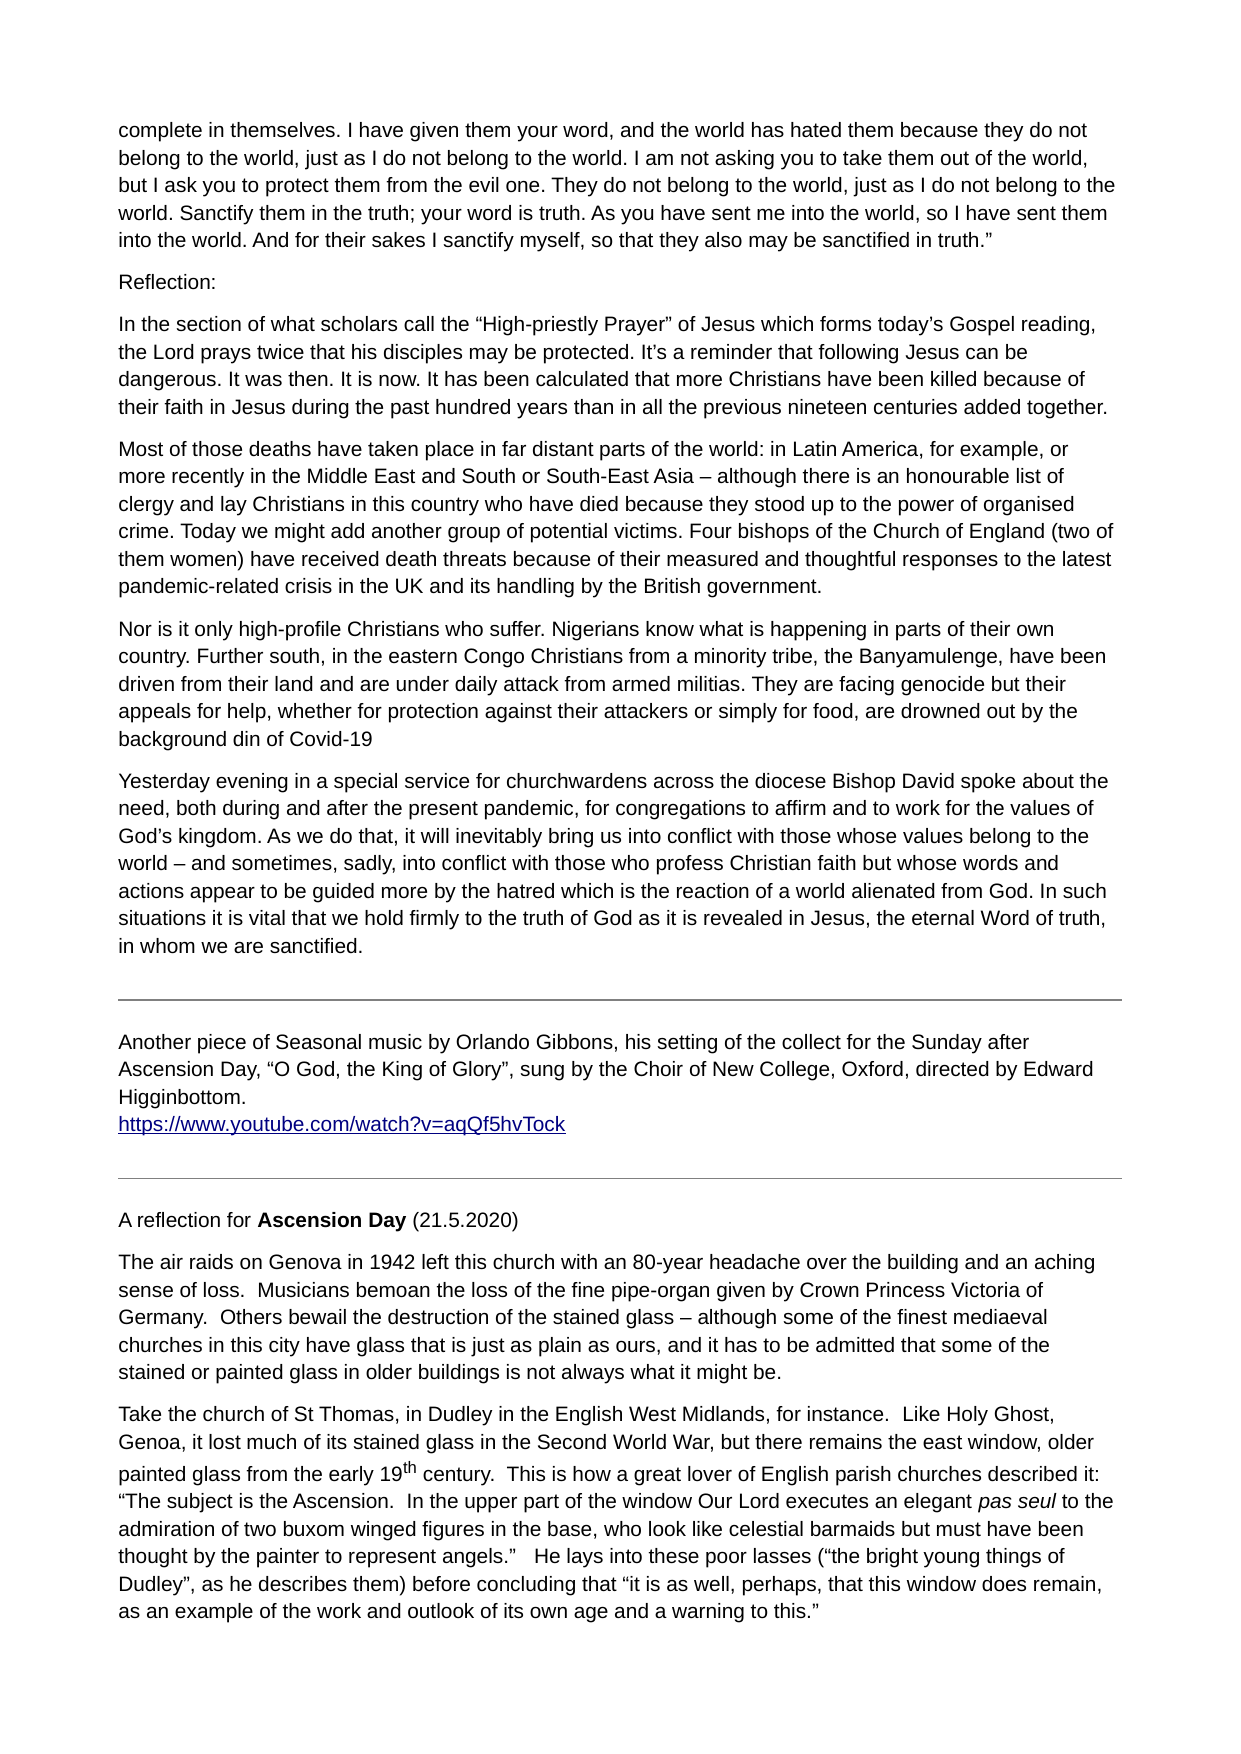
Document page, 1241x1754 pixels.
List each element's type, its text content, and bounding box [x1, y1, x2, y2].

text A reflection for Ascension Day (21.5.2020) [118, 1208, 1122, 1232]
text complete in themselves. I have given them your word, and the world has hated them because they do not belong to the world, just as I do not belong to the world. I am not asking you to take them out of the world, but I ask you to protect them from the evil one. They do not belong to the world, just as I do not belong to the world. Sanctify them in the truth; your word is truth. As you have sent me into the world, so I have sent them into the world. And for their sakes I sanctify myself, so that they also may be sanctified in truth.” [118, 118, 1122, 252]
text Take the church of St Thomas, in Dudley in the English West Midlands, for instance. Like Holy Ghost, Genoa, it lost much of its stained glass in the Second World War, but there remains the east window, older painted glass from the early 19th century. This is how a great lover of English parish churches described it: “The subject is the Ascension. In the upper part of the window Our Lord executes an elegant pas seul to the admiration of two buxom winged figures in the base, who look like celestial barmaids but must have been thought by the painter to represent angels.” He lays into these poor lasses (“the bright young things of Dudley”, as he describes them) before concluding that “it is as well, perhaps, that this window does remain, as an example of the work and outlook of its own age and a warning to this.” [118, 1402, 1122, 1623]
text Yesterday evening in a special service for churchwardens across the diocese Bishop David spoke about the need, both during and after the present pandemic, for congregations to affirm and to work for the values of God’s kingdom. As we do that, it will inevitably bring us into conflict with those whose values belong to the world – and sometimes, sadly, into conflict with those who profess Christian faith but whose words and actions appear to be guided more by the hatred which is the reaction of a world alienated from God. In such situations it is vital that we hold firmly to the truth of God as it is revealed in Jesus, the eternal Word of truth, in whom we are sanctified. [118, 768, 1122, 957]
text Another piece of Seasonal music by Orlando Gibbons, his setting of the collect for the Sunday after Ascension Day, “O God, the King of Glory”, sung by the Choir of New College, Oxford, directed by Edward Higginbottom. https://www.youtube.com/watch?v=aqQf5hvTock [118, 1029, 1122, 1136]
text Most of those deaths have taken place in far distant parts of the world: in Latin America, for example, or more recently in the Middle East and South or South-East Asia – although there is an honourable list of clergy and lay Christians in this country who have died because they stood up to the power of organised crime. Today we might add another group of potential victims. Four bishops of the Church of England (two of them women) have received death threats because of their measured and thoughtful responses to the latest pandemic-related crisis in the UK and its handling by the British government. [118, 437, 1122, 598]
text In the section of what scholars call the “High-priestly Prayer” of Jesus which forms today’s Gospel reading, the Lord prays twice that his disciples may be protected. It’s a reminder that following Jesus can be dangerous. It was then. It is now. It has been calculated that more Christians have been killed because of their faith in Jesus during the past hundred years than in all the previous nineteen centuries added together. [118, 312, 1122, 419]
text Nor is it only high-profile Christians who suffer. Nigerians know what is happening in parts of their own country. Further south, in the eastern Congo Christians from a minority tribe, the Banyamulenge, have been driven from their land and are under daily attack from armed militias. They are facing genocide but their appeals for help, whether for protection against their attackers or simply for food, are drowned out by the background din of Covid-19 [118, 616, 1122, 750]
text The air raids on Genova in 1942 left this church with an 80-year headache over the building and an aching sense of loss. Musicians bemoan the loss of the fine pipe-organ given by Crown Princess Victoria of Germany. Others bewail the destruction of the stained glass – although some of the finest mediaeval churches in this city have glass that is just as plain as ours, and it has to be admitted that some of the stained or painted glass in older buildings is not always what it might be. [118, 1250, 1122, 1384]
text Reflection: [118, 270, 1122, 294]
